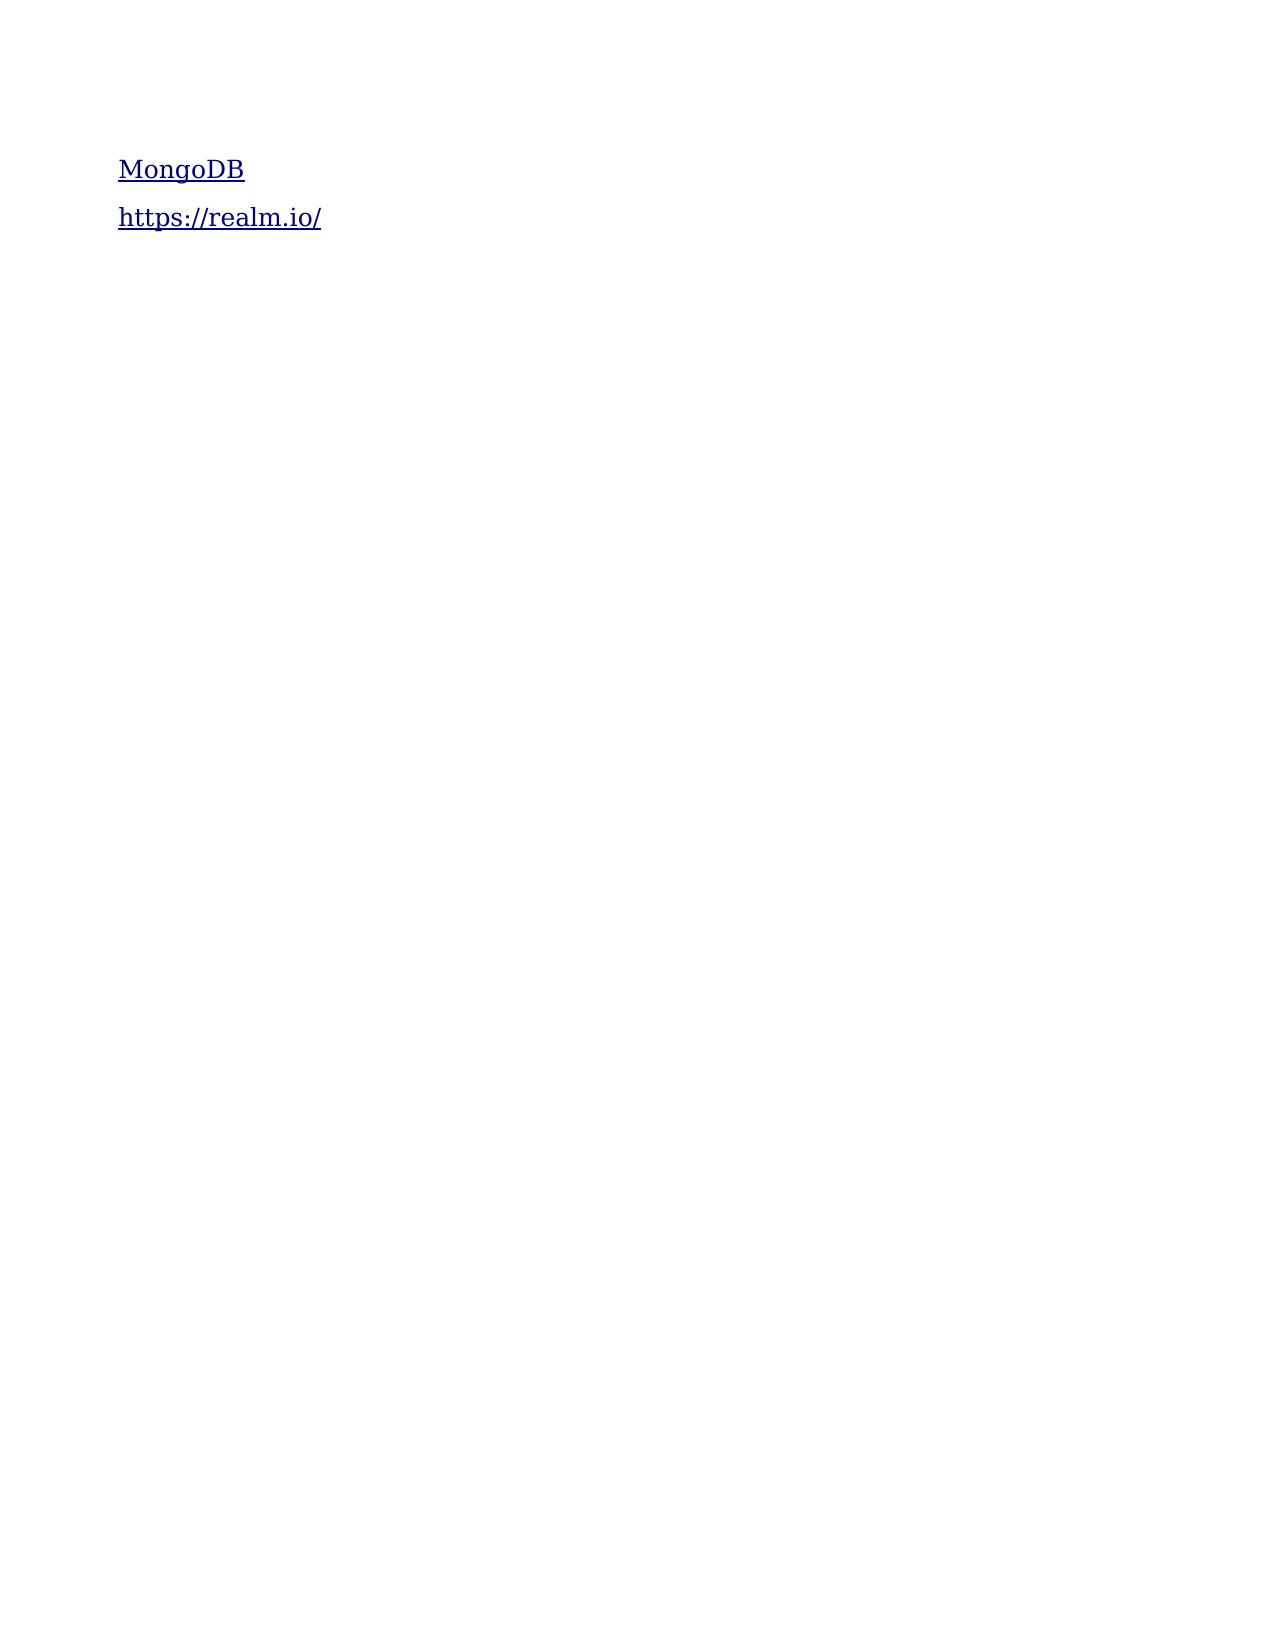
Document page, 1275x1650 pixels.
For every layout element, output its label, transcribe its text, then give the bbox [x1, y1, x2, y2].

text https://realm.io/ [118, 203, 1216, 233]
text MongoDB [118, 155, 1216, 184]
